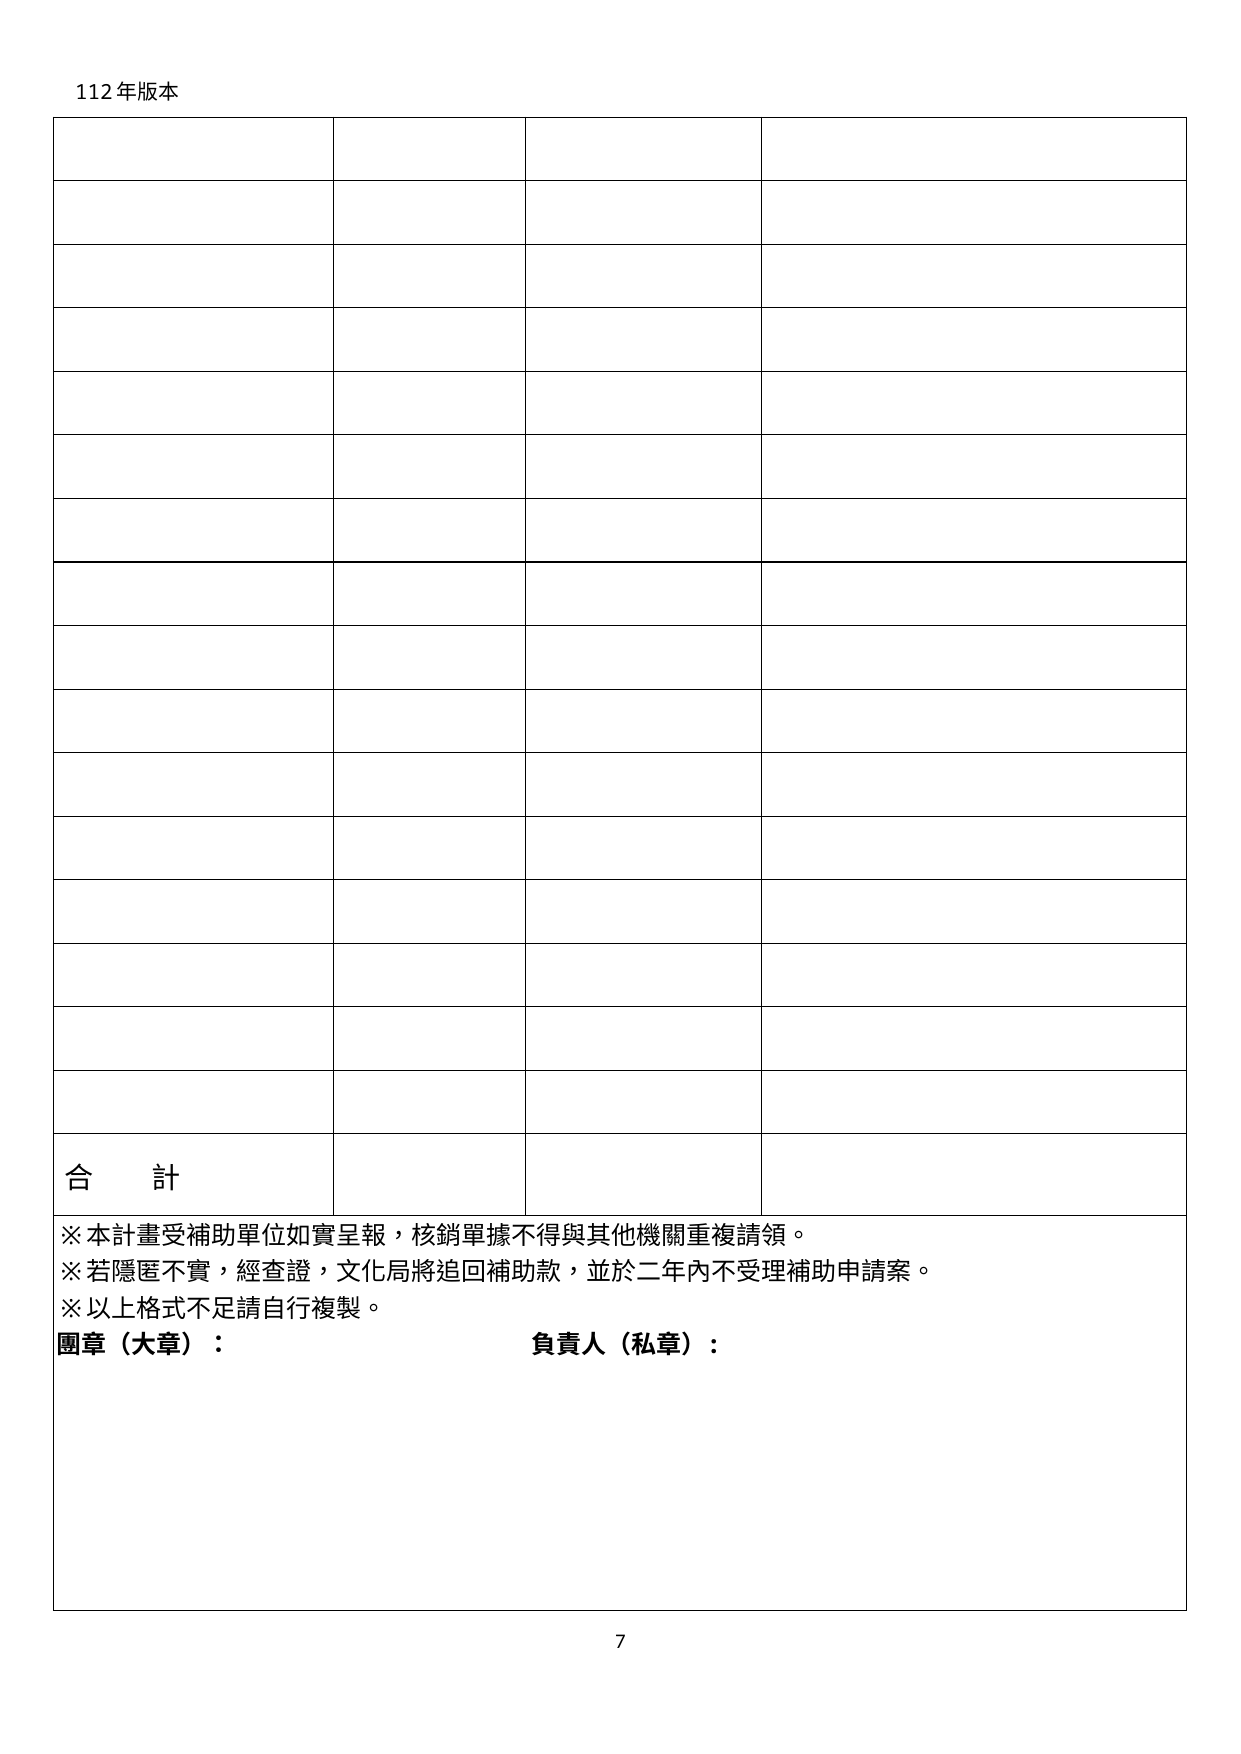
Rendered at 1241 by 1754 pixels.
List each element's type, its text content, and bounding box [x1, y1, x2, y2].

table_cell [334, 118, 525, 180]
table_cell [526, 435, 761, 498]
table_cell [762, 563, 1186, 625]
table_cell [762, 1134, 1186, 1214]
table_cell 合 計 [54, 1134, 333, 1214]
table_cell [54, 880, 333, 943]
table_cell [762, 245, 1186, 307]
table_cell [54, 626, 333, 688]
table_cell [334, 372, 525, 434]
table_cell [334, 499, 525, 561]
table_cell [762, 1007, 1186, 1070]
table_cell [526, 181, 761, 244]
table_cell [762, 308, 1186, 371]
table_cell [762, 1071, 1186, 1133]
table_cell [54, 690, 333, 752]
table_cell [54, 944, 333, 1006]
table_cell [526, 880, 761, 943]
table_cell [526, 626, 761, 688]
table_cell [762, 181, 1186, 244]
table_cell [334, 181, 525, 244]
table_cell [526, 753, 761, 816]
table_cell [526, 308, 761, 371]
table_cell [54, 118, 333, 180]
table_cell [334, 1134, 525, 1214]
table_cell [54, 308, 333, 371]
table_cell [762, 880, 1186, 943]
table_cell [54, 245, 333, 307]
table_cell [54, 563, 333, 625]
table_cell [526, 690, 761, 752]
table_cell [762, 372, 1186, 434]
table_cell [334, 880, 525, 943]
table_cell [334, 308, 525, 371]
table_cell [334, 690, 525, 752]
table_cell [334, 753, 525, 816]
table_cell [762, 626, 1186, 688]
table_cell [334, 1071, 525, 1133]
table_cell [54, 372, 333, 434]
table_cell [334, 626, 525, 688]
table_cell [762, 435, 1186, 498]
table_cell [526, 1071, 761, 1133]
table_cell [762, 944, 1186, 1006]
table_cell [526, 499, 761, 561]
table_cell [526, 118, 761, 180]
table_cell [54, 499, 333, 561]
table_cell [526, 563, 761, 625]
table_cell [526, 1134, 761, 1214]
table_cell [526, 817, 761, 879]
table_cell [334, 1007, 525, 1070]
table_cell [54, 1071, 333, 1133]
table_cell [762, 118, 1186, 180]
table_cell [54, 817, 333, 879]
table_cell [762, 753, 1186, 816]
table_cell [526, 944, 761, 1006]
table_cell [54, 435, 333, 498]
table_cell [54, 753, 333, 816]
table_cell [334, 817, 525, 879]
table_cell [526, 1007, 761, 1070]
table_cell [334, 245, 525, 307]
table_cell [762, 817, 1186, 879]
table_cell [54, 181, 333, 244]
table_cell ※本計畫受補助單位如實呈報，核銷單據不得與其他機關重複請領。 ※若隱匿不實，經查證，文化局將追回補助款，並於二年內不受理補助申請案。 ※以上格式不足請自行複製。 團章（大章）： 負責人（私章）: [54, 1216, 1186, 1610]
table_cell [54, 1007, 333, 1070]
table_cell [526, 245, 761, 307]
table_cell [334, 435, 525, 498]
table_cell [762, 499, 1186, 561]
table_cell [334, 563, 525, 625]
table_cell [526, 372, 761, 434]
table_cell [334, 944, 525, 1006]
table_cell [762, 690, 1186, 752]
